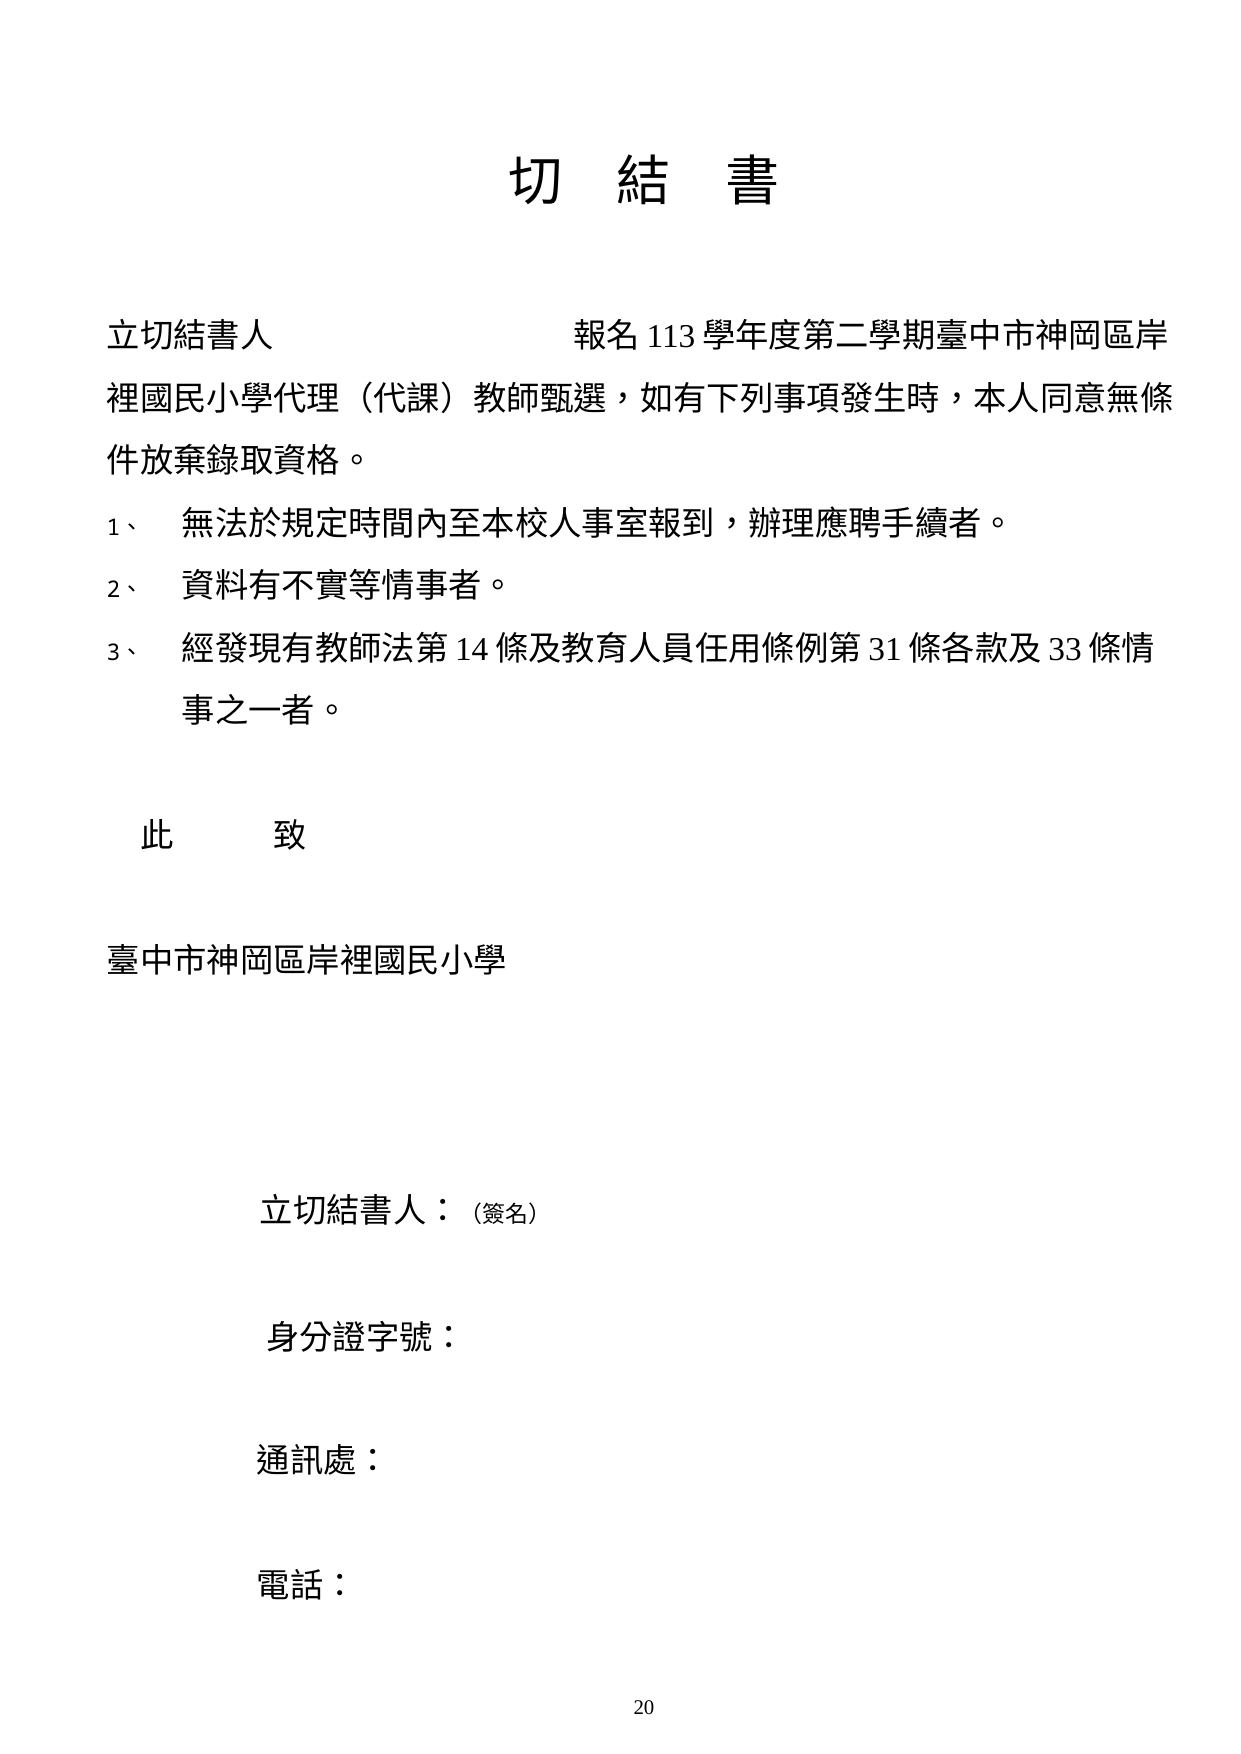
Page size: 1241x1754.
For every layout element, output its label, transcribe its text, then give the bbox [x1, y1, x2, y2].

text 電話： [106, 1541, 1181, 1604]
text 此 致 [106, 791, 1181, 854]
text 身分證字號： [106, 1291, 1181, 1354]
list 經發現有教師法第14條及教育人員任用條例第31條各款及33條情事之一者。 [106, 604, 1181, 729]
text 通訊處： [106, 1416, 1181, 1479]
text 切 結 書 [106, 104, 1181, 229]
list 無法於規定時間內至本校人事室報到，辦理應聘手續者。 [106, 479, 1181, 541]
text 立切結書人 報名113學年度第二學期臺中市神岡區岸裡國民小學代理（代課）教師甄選，如有下列事項發生時，本人同意無條件放棄錄取資格。 [106, 291, 1181, 479]
text 臺中市神岡區岸裡國民小學 [106, 916, 1181, 979]
text 立切結書人：（簽名） [106, 1166, 1181, 1229]
list 資料有不實等情事者。 [106, 541, 1181, 604]
